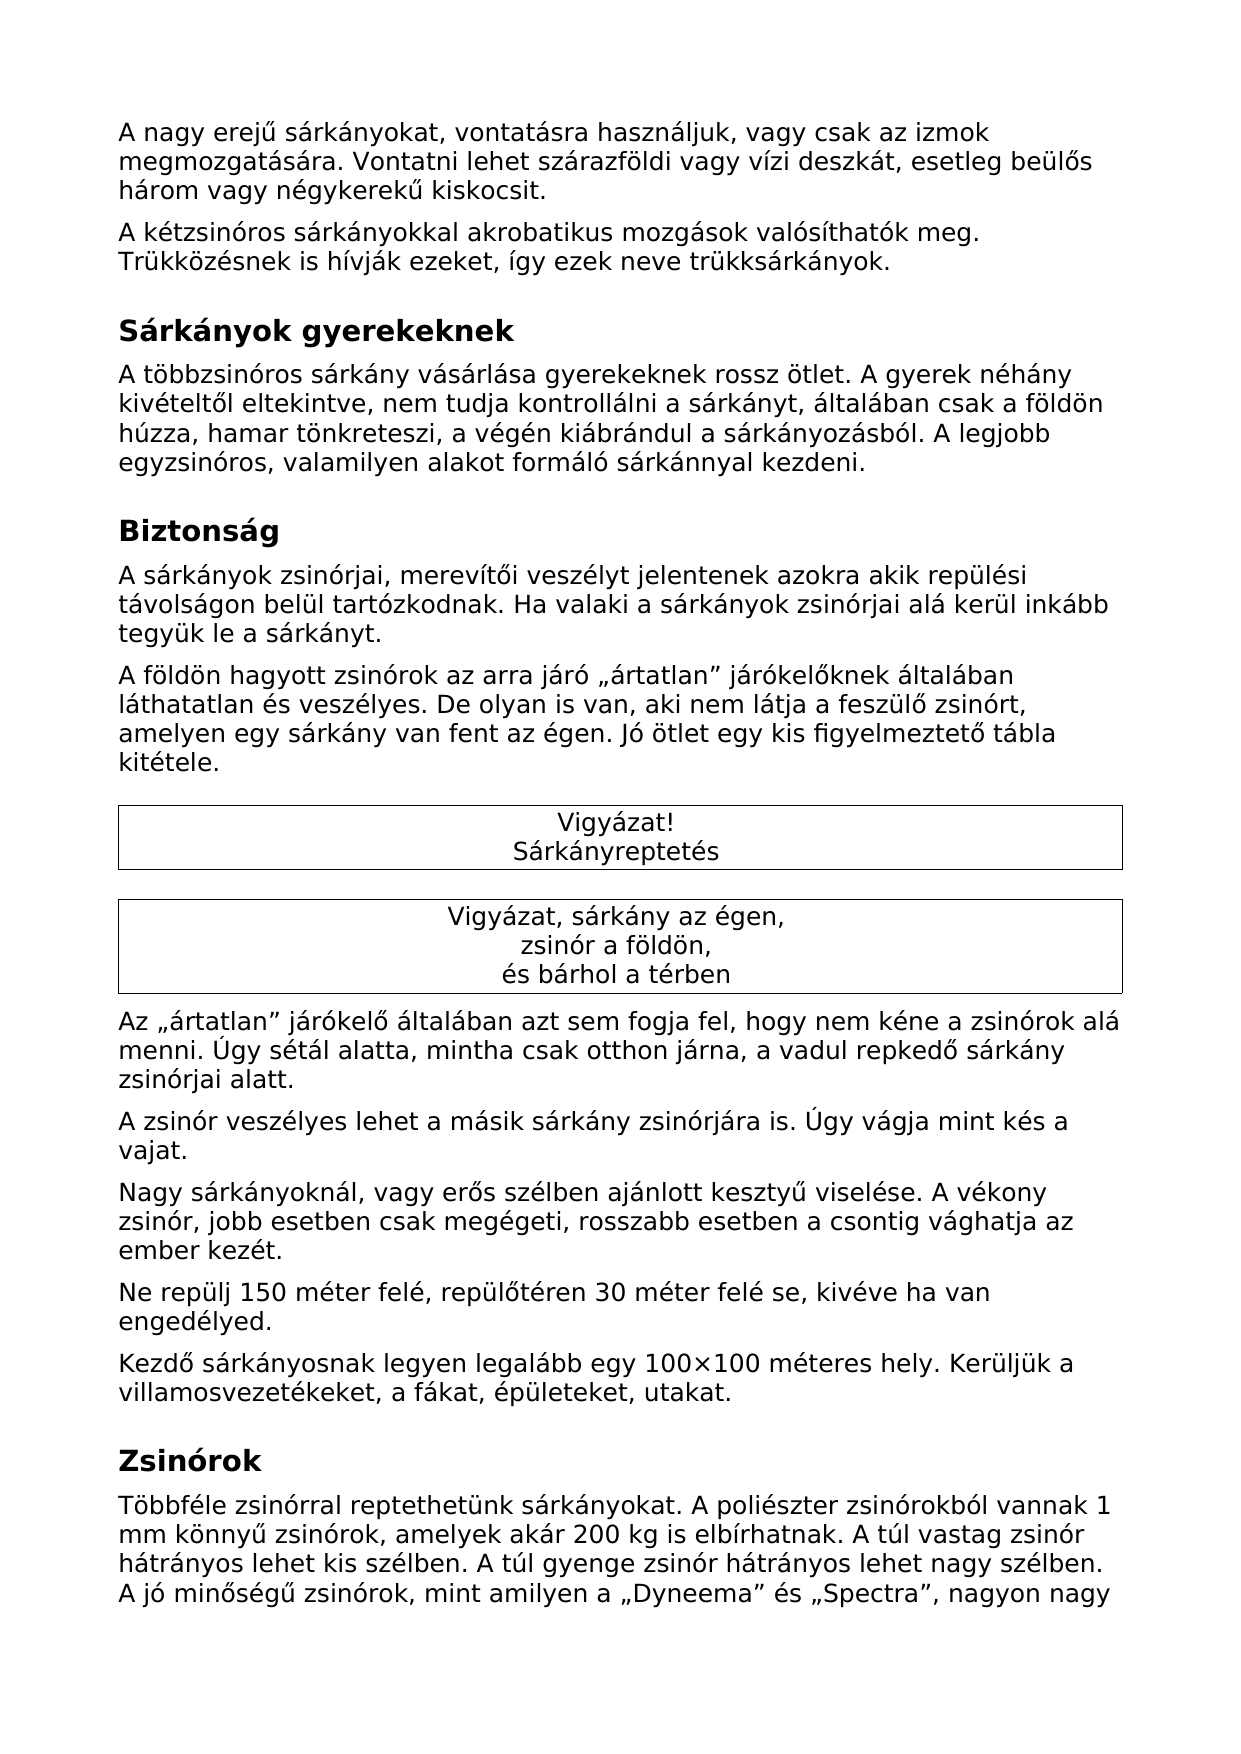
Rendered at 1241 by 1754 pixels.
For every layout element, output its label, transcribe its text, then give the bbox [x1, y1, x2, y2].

text A többzsinóros sárkány vásárlása gyerekeknek rossz ötlet. A gyerek néhány kivételtől eltekintve, nem tudja kontrollálni a sárkányt, általában csak a földön húzza, hamar tönkreteszi, a végén kiábrándul a sárkányozásból. A legjobb egyzsinóros, valamilyen alakot formáló sárkánnyal kezdeni. [118, 360, 1122, 477]
text Többféle zsinórral reptethetünk sárkányokat. A poliészter zsinórokból vannak 1 mm könnyű zsinórok, amelyek akár 200 kg is elbírhatnak. A túl vastag zsinór hátrányos lehet kis szélben. A túl gyenge zsinór hátrányos lehet nagy szélben. A jó minőségű zsinórok, mint amilyen a „Dyneema” és „Spectra”, nagyon nagy [118, 1491, 1122, 1608]
text A zsinór veszélyes lehet a másik sárkány zsinórjára is. Úgy vágja mint kés a vajat. [118, 1107, 1122, 1166]
subtitle Sárkányok gyerekeknek [118, 314, 1122, 348]
subtitle Biztonság [118, 514, 1122, 548]
text A nagy erejű sárkányokat, vontatásra használjuk, vagy csak az izmok megmozgatására. Vontatni lehet szárazföldi vagy vízi deszkát, esetleg beülős három vagy négykerekű kiskocsit. [118, 118, 1122, 206]
text A sárkányok zsinórjai, merevítői veszélyt jelentenek azokra akik repülési távolságon belül tartózkodnak. Ha valaki a sárkányok zsinórjai alá kerül inkább tegyük le a sárkányt. [118, 561, 1122, 648]
text Kezdő sárkányosnak legyen legalább egy 100×100 méteres hely. Kerüljük a villamosvezetékeket, a fákat, épületeket, utakat. [118, 1349, 1122, 1407]
table_header Vigyázat! Sárkányreptetés [119, 806, 1122, 869]
subtitle Zsinórok [118, 1445, 1122, 1479]
text A földön hagyott zsinórok az arra járó „ártatlan” járókelőknek általában láthatatlan és veszélyes. De olyan is van, aki nem látja a feszülő zsinórt, amelyen egy sárkány van fent az égen. Jó ötlet egy kis figyelmeztető tábla kitétele. [118, 661, 1122, 778]
text Ne repülj 150 méter felé, repülőtéren 30 méter felé se, kivéve ha van engedélyed. [118, 1278, 1122, 1336]
text Nagy sárkányoknál, vagy erős szélben ajánlott kesztyű viselése. A vékony zsinór, jobb esetben csak megégeti, rosszabb esetben a csontig vághatja az ember kezét. [118, 1178, 1122, 1266]
table_header Vigyázat, sárkány az égen, zsinór a földön, és bárhol a térben [119, 900, 1122, 992]
text A kétzsinóros sárkányokkal akrobatikus mozgások valósíthatók meg. Trükközésnek is hívják ezeket, így ezek neve trükksárkányok. [118, 218, 1122, 276]
text Az „ártatlan” járókelő általában azt sem fogja fel, hogy nem kéne a zsinórok alá menni. Úgy sétál alatta, mintha csak otthon járna, a vadul repkedő sárkány zsinórjai alatt. [118, 1007, 1122, 1095]
